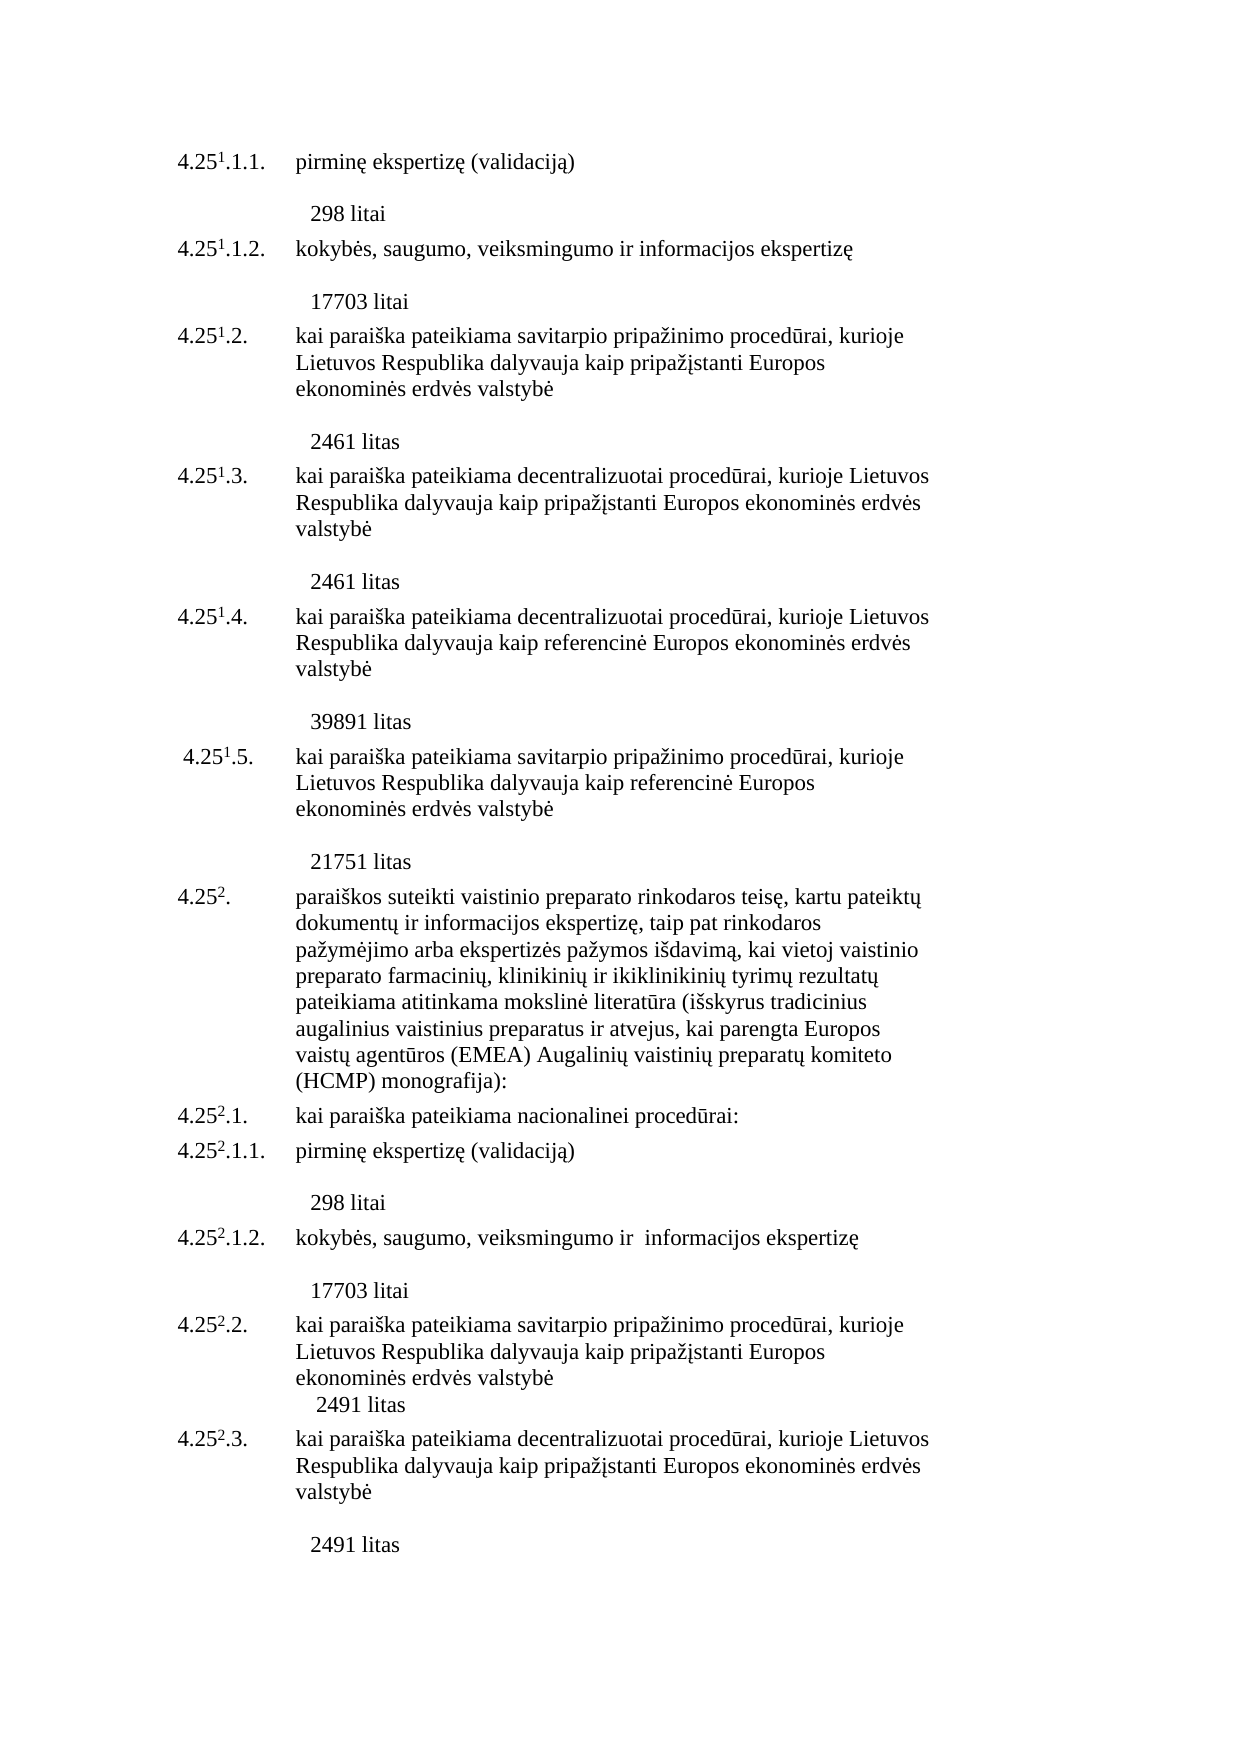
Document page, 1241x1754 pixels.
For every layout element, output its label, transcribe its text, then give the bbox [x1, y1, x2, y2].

text 4.252.1.2. kokybės, saugumo, veiksmingumo ir informacijos ekspertizę 17703 litai [177, 1224, 930, 1303]
text 4.252.3. kai paraiška pateikiama decentralizuotai procedūrai, kurioje Lietuvos Respublika dalyvauja kaip pripažįstanti Europos ekonominės erdvės valstybė 2491 litas [177, 1425, 930, 1557]
text 4.251.1.2. kokybės, saugumo, veiksmingumo ir informacijos ekspertizę 17703 litai [177, 235, 930, 314]
text 4.251.4. kai paraiška pateikiama decentralizuotai procedūrai, kurioje Lietuvos Respublika dalyvauja kaip referencinė Europos ekonominės erdvės valstybė 39891 litas [177, 603, 930, 734]
text 4.252. paraiškos suteikti vaistinio preparato rinkodaros teisę, kartu pateiktų dokumentų ir informacijos ekspertizę, taip pat rinkodaros pažymėjimo arba ekspertizės pažymos išdavimą, kai vietoj vaistinio preparato farmacinių, klinikinių ir ikiklinikinių tyrimų rezultatų pateikiama atitinkama mokslinė literatūra (išskyrus tradicinius augalinius vaistinius preparatus ir atvejus, kai parengta Europos vaistų agentūros (EMEA) Augalinių vaistinių preparatų komiteto (HCMP) monografija): [177, 883, 930, 1094]
text 4.251.2. kai paraiška pateikiama savitarpio pripažinimo procedūrai, kurioje Lietuvos Respublika dalyvauja kaip pripažįstanti Europos ekonominės erdvės valstybė 2461 litas [177, 322, 930, 454]
text 4.252.1.1. pirminę ekspertizę (validaciją) 298 litai [177, 1137, 930, 1216]
text 4.251.5. kai paraiška pateikiama savitarpio pripažinimo procedūrai, kurioje Lietuvos Respublika dalyvauja kaip referencinė Europos ekonominės erdvės valstybė 21751 litas [177, 743, 930, 874]
text 4.251.3. kai paraiška pateikiama decentralizuotai procedūrai, kurioje Lietuvos Respublika dalyvauja kaip pripažįstanti Europos ekonominės erdvės valstybė 2461 litas [177, 463, 930, 594]
text 4.252.1. kai paraiška pateikiama nacionalinei procedūrai: [177, 1102, 930, 1128]
text 4.251.1.1. pirminę ekspertizę (validaciją) 298 litai [177, 148, 930, 227]
text 4.252.2. kai paraiška pateikiama savitarpio pripažinimo procedūrai, kurioje Lietuvos Respublika dalyvauja kaip pripažįstanti Europos ekonominės erdvės valstybė 2491 litas [177, 1312, 930, 1417]
